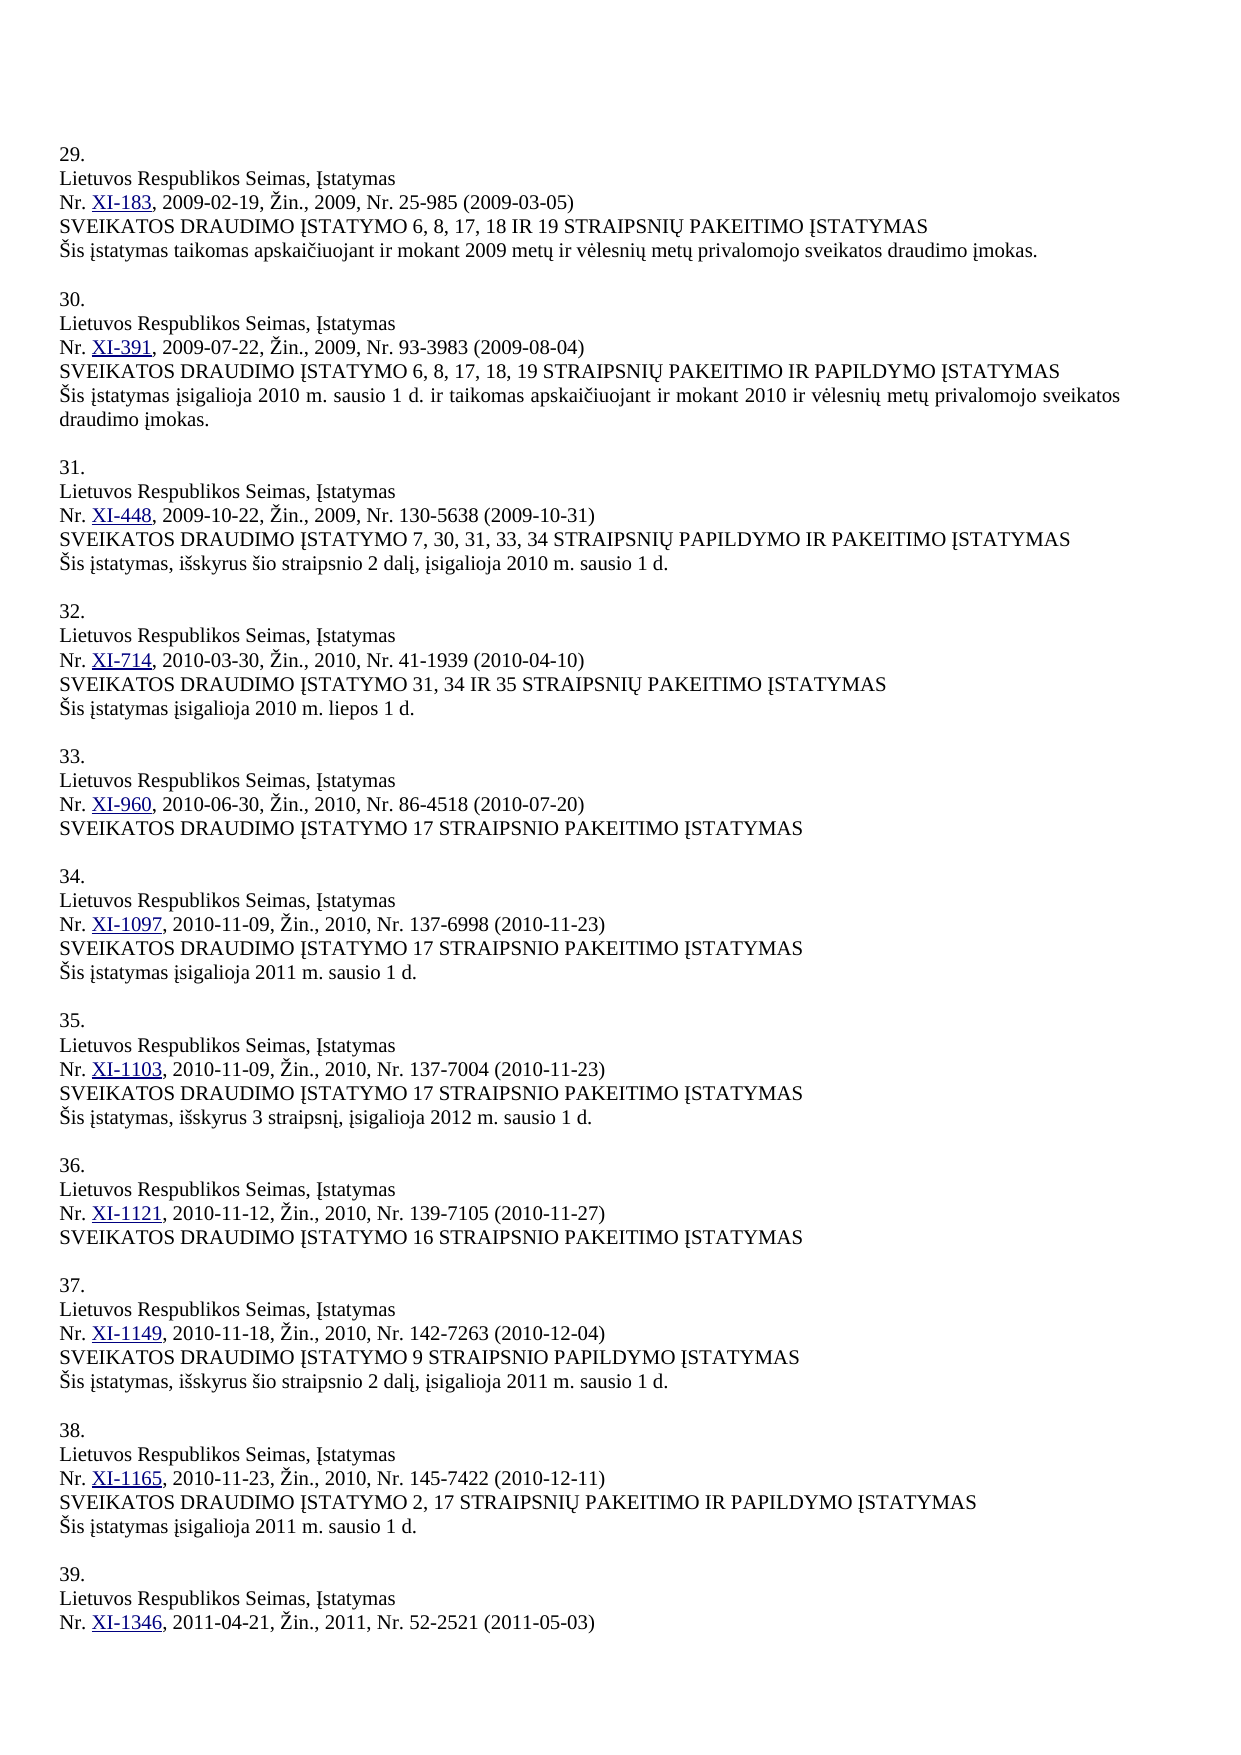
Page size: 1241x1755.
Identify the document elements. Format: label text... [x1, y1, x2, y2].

text SVEIKATOS DRAUDIMO ĮSTATYMO 2, 17 STRAIPSNIŲ PAKEITIMO IR PAPILDYMO ĮSTATYMAS [59, 1490, 1122, 1514]
subtitle SVEIKATOS DRAUDIMO ĮSTATYMO 17 STRAIPSNIO PAKEITIMO ĮSTATYMAS [59, 936, 1122, 960]
text Lietuvos Respublikos Seimas, Įstatymas [59, 1442, 1122, 1466]
text 34. [59, 864, 1122, 888]
text Lietuvos Respublikos Seimas, Įstatymas [59, 479, 1122, 503]
text Nr. XI-960, 2010-06-30, Žin., 2010, Nr. 86-4518 (2010-07-20) [59, 792, 1122, 816]
text SVEIKATOS DRAUDIMO ĮSTATYMO 7, 30, 31, 33, 34 STRAIPSNIŲ PAPILDYMO IR PAKEITIMO ĮSTATYMAS [59, 527, 1122, 551]
subtitle SVEIKATOS DRAUDIMO ĮSTATYMO 31, 34 IR 35 STRAIPSNIŲ PAKEITIMO ĮSTATYMAS [59, 672, 1122, 696]
text Lietuvos Respublikos Seimas, Įstatymas [59, 1177, 1122, 1201]
text Nr. XI-391, 2009-07-22, Žin., 2009, Nr. 93-3983 (2009-08-04) [59, 335, 1122, 359]
text Lietuvos Respublikos Seimas, Įstatymas [59, 768, 1122, 792]
text 29. [59, 142, 1122, 166]
text Nr. XI-1346, 2011-04-21, Žin., 2011, Nr. 52-2521 (2011-05-03) [59, 1610, 1122, 1634]
text Lietuvos Respublikos Seimas, Įstatymas [59, 166, 1122, 190]
subtitle Šis įstatymas, išskyrus 3 straipsnį, įsigalioja 2012 m. sausio 1 d. [59, 1105, 1122, 1129]
text 31. [59, 455, 1122, 479]
subtitle SVEIKATOS DRAUDIMO ĮSTATYMO 17 STRAIPSNIO PAKEITIMO ĮSTATYMAS [59, 816, 1122, 840]
text 38. [59, 1417, 1122, 1442]
text Šis įstatymas taikomas apskaičiuojant ir mokant 2009 metų ir vėlesnių metų privalomojo sveikatos draudimo įmokas. [59, 238, 1122, 262]
text Nr. XI-1165, 2010-11-23, Žin., 2010, Nr. 145-7422 (2010-12-11) [59, 1466, 1122, 1490]
text 30. [59, 287, 1122, 311]
text Šis įstatymas, išskyrus šio straipsnio 2 dalį, įsigalioja 2011 m. sausio 1 d. [59, 1369, 1122, 1393]
text Nr. XI-183, 2009-02-19, Žin., 2009, Nr. 25-985 (2009-03-05) [59, 190, 1122, 214]
subtitle Šis įstatymas įsigalioja 2011 m. sausio 1 d. [59, 960, 1122, 984]
subtitle Lietuvos Respublikos Seimas, Įstatymas [59, 1297, 1122, 1321]
subtitle SVEIKATOS DRAUDIMO ĮSTATYMO 16 STRAIPSNIO PAKEITIMO ĮSTATYMAS [59, 1225, 1122, 1249]
text Šis įstatymas, išskyrus šio straipsnio 2 dalį, įsigalioja 2010 m. sausio 1 d. [59, 551, 1122, 575]
text Lietuvos Respublikos Seimas, Įstatymas [59, 1586, 1122, 1610]
text Nr. XI-1103, 2010-11-09, Žin., 2010, Nr. 137-7004 (2010-11-23) [59, 1057, 1122, 1081]
text SVEIKATOS DRAUDIMO ĮSTATYMO 6, 8, 17, 18, 19 STRAIPSNIŲ PAKEITIMO IR PAPILDYMO ĮSTATYMAS [59, 359, 1122, 383]
subtitle Šis įstatymas įsigalioja 2010 m. liepos 1 d. [59, 696, 1122, 720]
text Lietuvos Respublikos Seimas, Įstatymas [59, 1032, 1122, 1057]
text Lietuvos Respublikos Seimas, Įstatymas [59, 888, 1122, 912]
text Nr. XI-1121, 2010-11-12, Žin., 2010, Nr. 139-7105 (2010-11-27) [59, 1201, 1122, 1225]
text 36. [59, 1153, 1122, 1177]
text 39. [59, 1562, 1122, 1586]
text Lietuvos Respublikos Seimas, Įstatymas [59, 623, 1122, 647]
text Nr. XI-1097, 2010-11-09, Žin., 2010, Nr. 137-6998 (2010-11-23) [59, 912, 1122, 936]
text 32. [59, 599, 1122, 623]
subtitle SVEIKATOS DRAUDIMO ĮSTATYMO 6, 8, 17, 18 IR 19 STRAIPSNIŲ PAKEITIMO ĮSTATYMAS [59, 214, 1122, 238]
subtitle SVEIKATOS DRAUDIMO ĮSTATYMO 17 STRAIPSNIO PAKEITIMO ĮSTATYMAS [59, 1081, 1122, 1105]
text Lietuvos Respublikos Seimas, Įstatymas [59, 311, 1122, 335]
text Nr. XI-1149, 2010-11-18, Žin., 2010, Nr. 142-7263 (2010-12-04) [59, 1321, 1122, 1345]
text 35. [59, 1008, 1122, 1032]
text Nr. XI-714, 2010-03-30, Žin., 2010, Nr. 41-1939 (2010-04-10) [59, 647, 1122, 672]
text 37. [59, 1273, 1122, 1297]
text Nr. XI-448, 2009-10-22, Žin., 2009, Nr. 130-5638 (2009-10-31) [59, 503, 1122, 527]
subtitle SVEIKATOS DRAUDIMO ĮSTATYMO 9 STRAIPSNIO PAPILDYMO ĮSTATYMAS [59, 1345, 1122, 1369]
text 33. [59, 744, 1122, 768]
text Šis įstatymas įsigalioja 2010 m. sausio 1 d. ir taikomas apskaičiuojant ir mokant 2010 ir vėlesnių metų privalomojo sveikatos draudimo įmokas. [59, 383, 1122, 431]
text Šis įstatymas įsigalioja 2011 m. sausio 1 d. [59, 1514, 1122, 1538]
